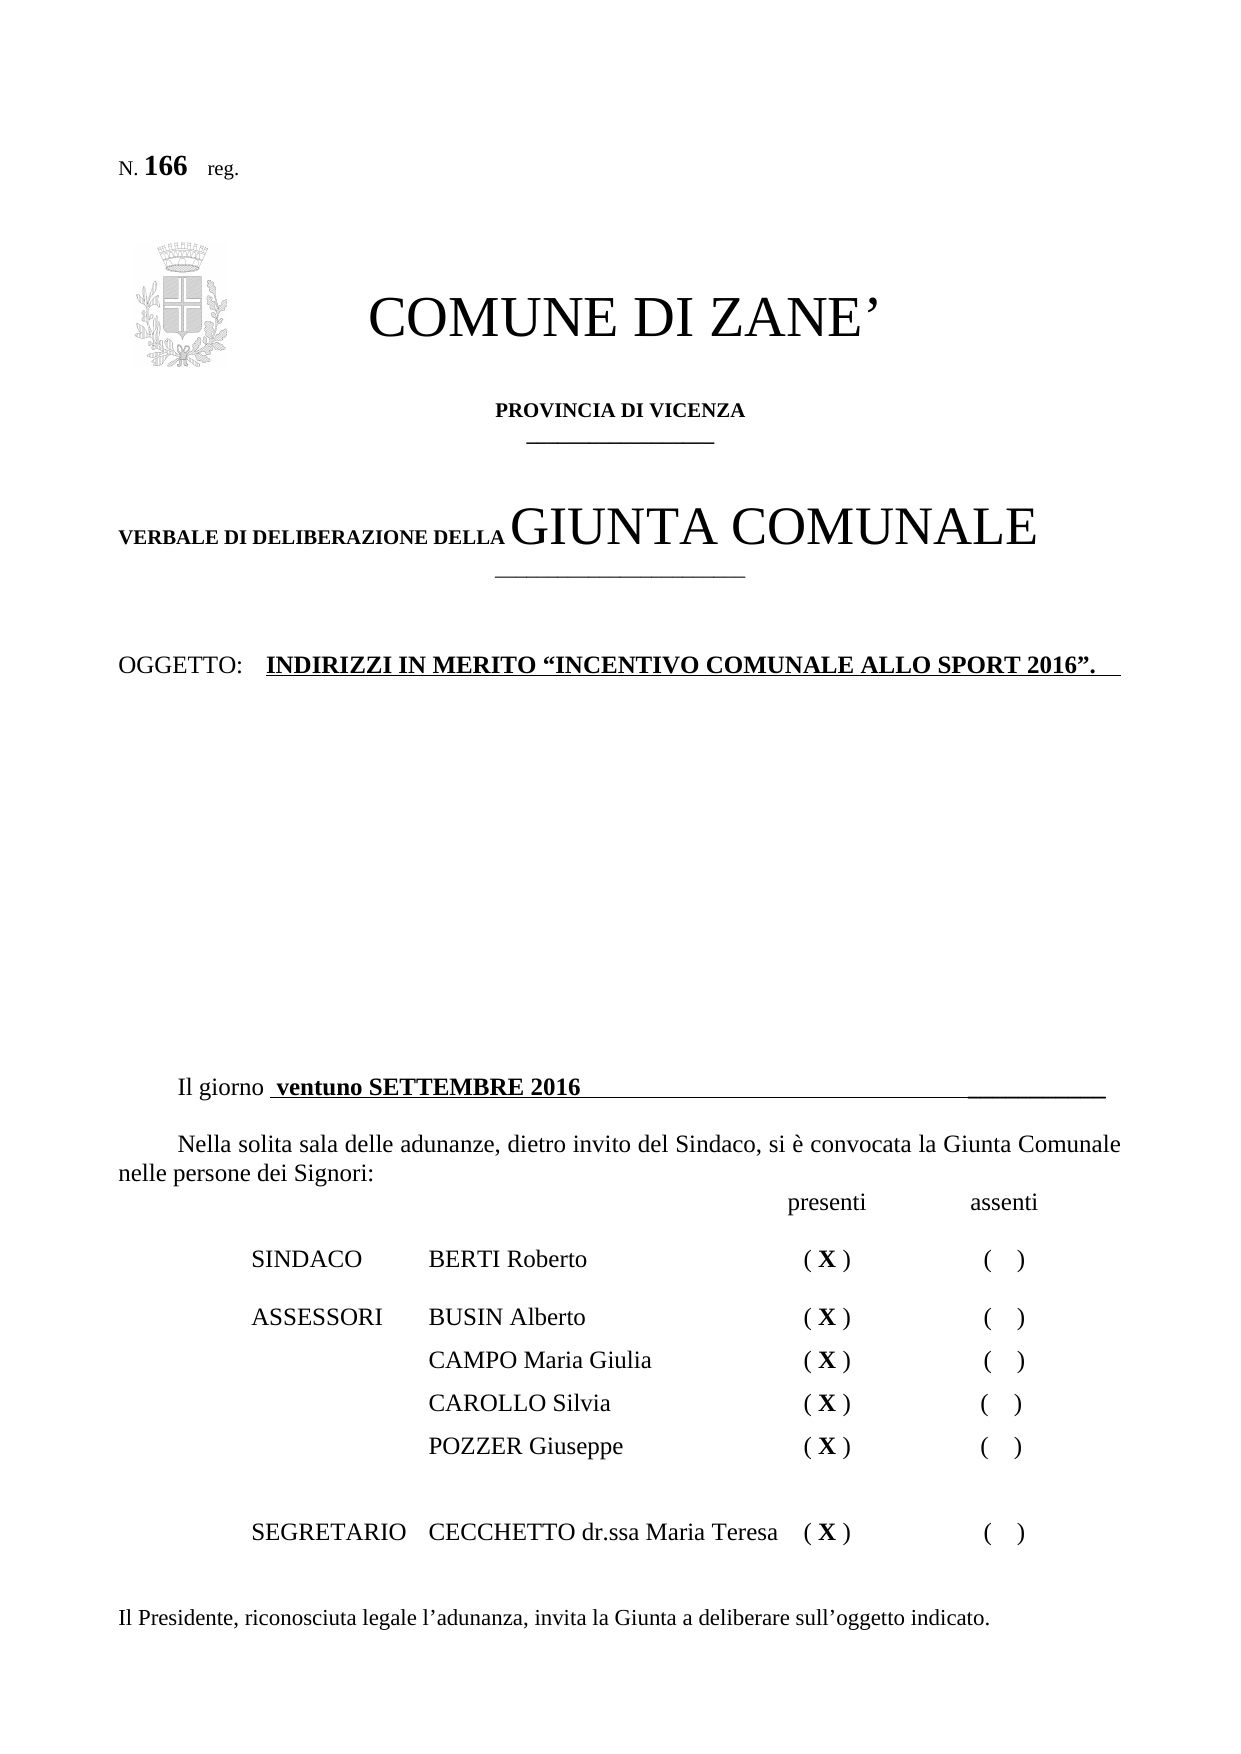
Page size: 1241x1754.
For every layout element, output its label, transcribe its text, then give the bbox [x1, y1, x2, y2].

text PROVINCIA DI VICENZA [118, 398, 1122, 422]
text COMUNE DI ZANE’ [118, 234, 1122, 398]
text CAROLLO Silvia ( X ) ( ) [118, 1388, 1122, 1417]
text ASSESSORI BUSIN Alberto ( X ) ( ) [118, 1302, 1122, 1331]
text OGGETTO: INDIRIZZI IN MERITO “INCENTIVO COMUNALE ALLO SPORT 2016”. [118, 650, 1121, 678]
text N. 166 reg. [118, 148, 1122, 181]
text presenti assenti [118, 1187, 1122, 1216]
text SEGRETARIO CECCHETTO dr.ssa Maria Teresa ( X ) ( ) [118, 1517, 1122, 1546]
text Il Presidente, riconosciuta legale l’adunanza, invita la Giunta a deliberare sull’oggetto indicato. [118, 1604, 1122, 1630]
text Il giorno ventuno SETTEMBRE 2016 ___________ [118, 1072, 1122, 1101]
text VERBALE DI DELIBERAZIONE DELLA GIUNTA COMUNALE [118, 494, 1122, 556]
text CAMPO Maria Giulia ( X ) ( ) [118, 1345, 1122, 1374]
text __________________ [118, 422, 1122, 446]
text Nella solita sala delle adunanze, dietro invito del Sindaco, si è convocata la Giunta Comunale nelle persone dei Signori: [118, 1129, 1122, 1187]
text SINDACO BERTI Roberto ( X ) ( ) [118, 1244, 1122, 1273]
text POZZER Giuseppe ( X ) ( ) [118, 1431, 1122, 1460]
text ________________________ [118, 556, 1122, 580]
